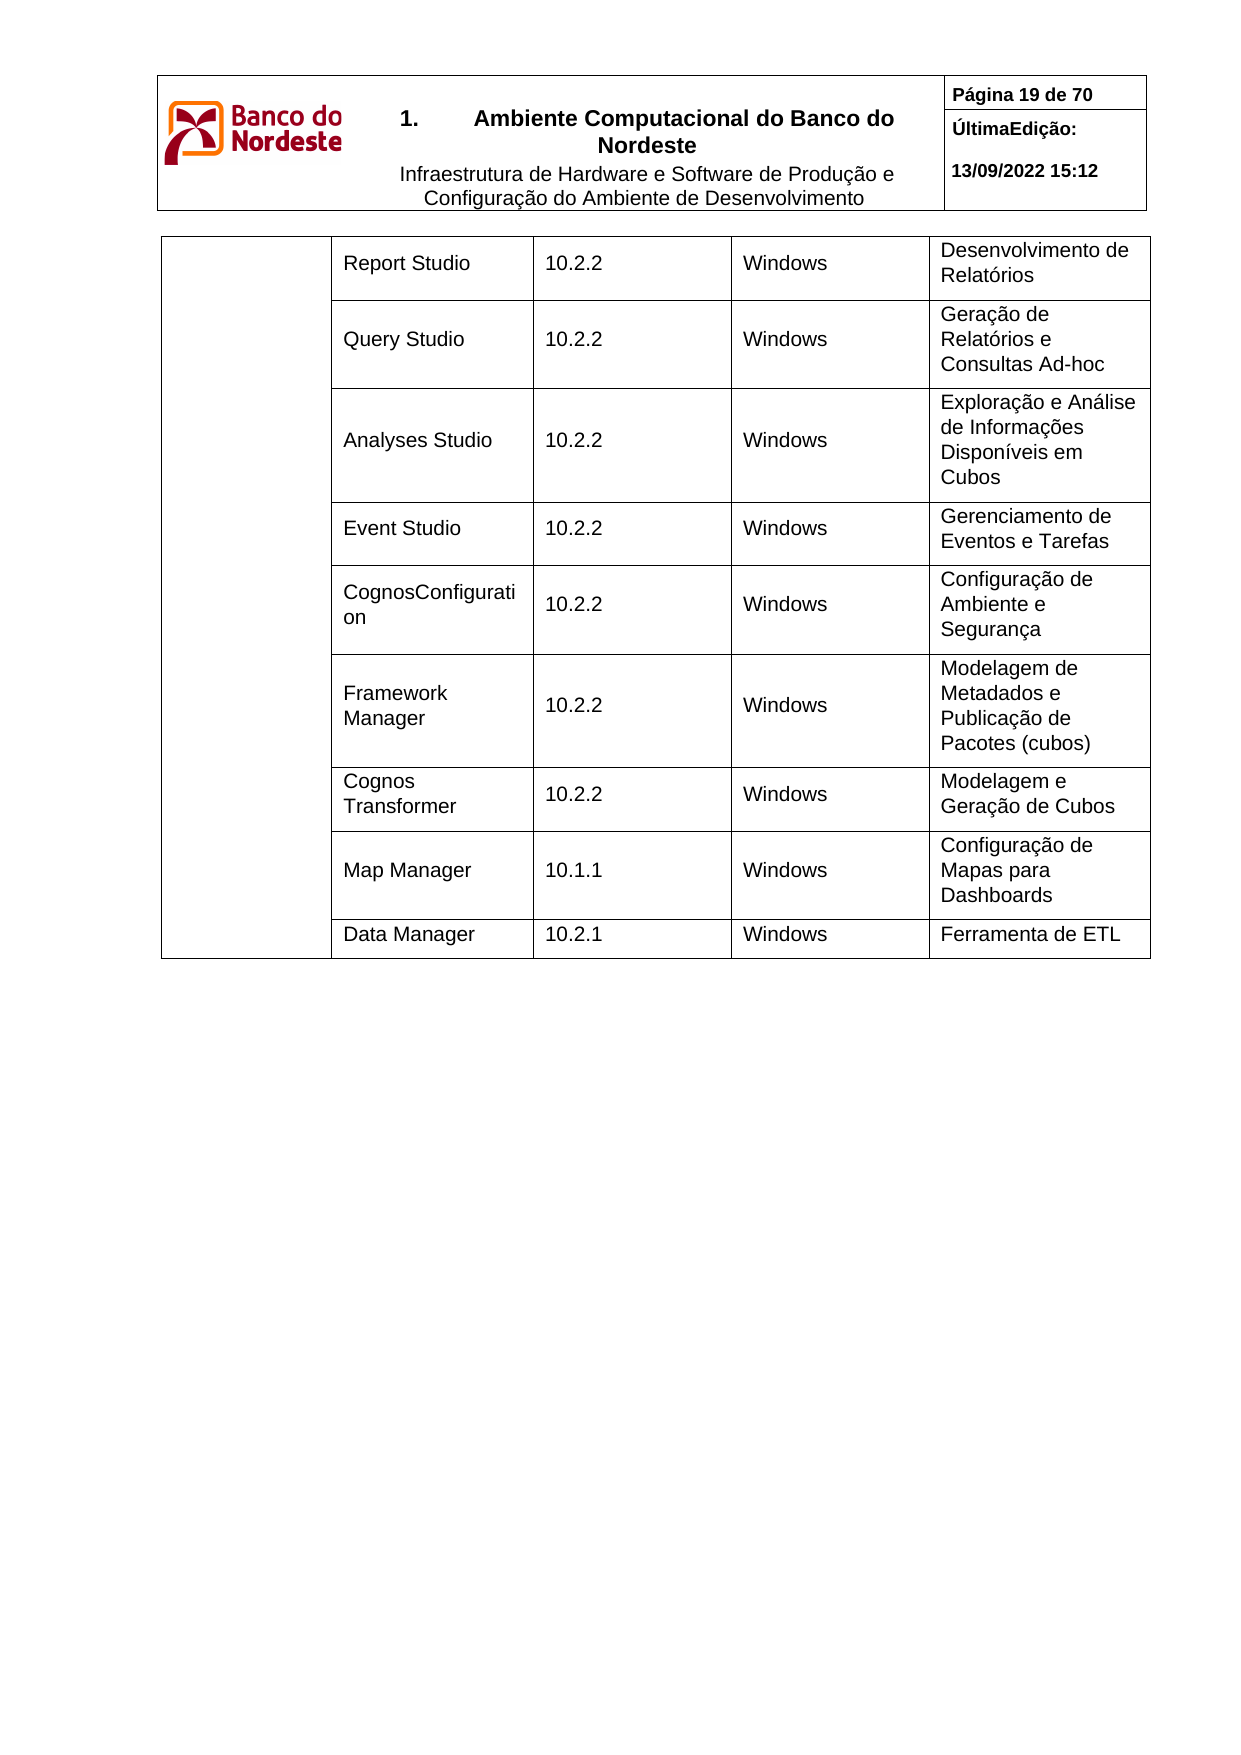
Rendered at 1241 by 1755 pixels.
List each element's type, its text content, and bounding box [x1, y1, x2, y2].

table_cell Cognos Transformer [332, 768, 533, 831]
table_cell CognosConfiguration [332, 566, 533, 654]
table_cell [162, 237, 331, 958]
table_cell Windows [732, 768, 929, 831]
table_cell Event Studio [332, 503, 533, 565]
table_cell Windows [732, 920, 929, 958]
table_cell Framework Manager [332, 655, 533, 767]
table_cell 10.2.2 [534, 655, 731, 767]
table_cell Windows [732, 566, 929, 654]
table_cell 10.2.2 [534, 503, 731, 565]
table_cell Configuração de Ambiente e Segurança [930, 566, 1150, 654]
table_cell Query Studio [332, 301, 533, 388]
table_cell Data Manager [332, 920, 533, 958]
table_cell Analyses Studio [332, 389, 533, 502]
table_cell Windows [732, 503, 929, 565]
table_cell Configuração de Mapas para Dashboards [930, 832, 1150, 919]
table_cell Exploração e Análise de Informações Disponíveis em Cubos [930, 389, 1150, 502]
table_cell Geração de Relatórios e Consultas Ad-hoc [930, 301, 1150, 388]
table_cell Windows [732, 301, 929, 388]
table_cell 10.2.2 [534, 389, 731, 502]
table_cell Windows [732, 237, 929, 299]
table_cell 10.2.2 [534, 301, 731, 388]
table_cell 10.1.1 [534, 832, 731, 919]
table_cell Windows [732, 832, 929, 919]
table_cell Report Studio [332, 237, 533, 299]
table_cell Map Manager [332, 832, 533, 919]
table_cell 10.2.2 [534, 566, 731, 654]
table_cell 10.2.1 [534, 920, 731, 958]
table_cell Modelagem de Metadados e Publicação de Pacotes (cubos) [930, 655, 1150, 767]
table_cell Gerenciamento de Eventos e Tarefas [930, 503, 1150, 565]
table_cell Ferramenta de ETL [930, 920, 1150, 958]
table_cell 10.2.2 [534, 768, 731, 831]
table_cell Modelagem e Geração de Cubos [930, 768, 1150, 831]
table_cell Windows [732, 389, 929, 502]
table_cell Desenvolvimento de Relatórios [930, 237, 1150, 299]
table_cell 10.2.2 [534, 237, 731, 299]
table_cell Windows [732, 655, 929, 767]
